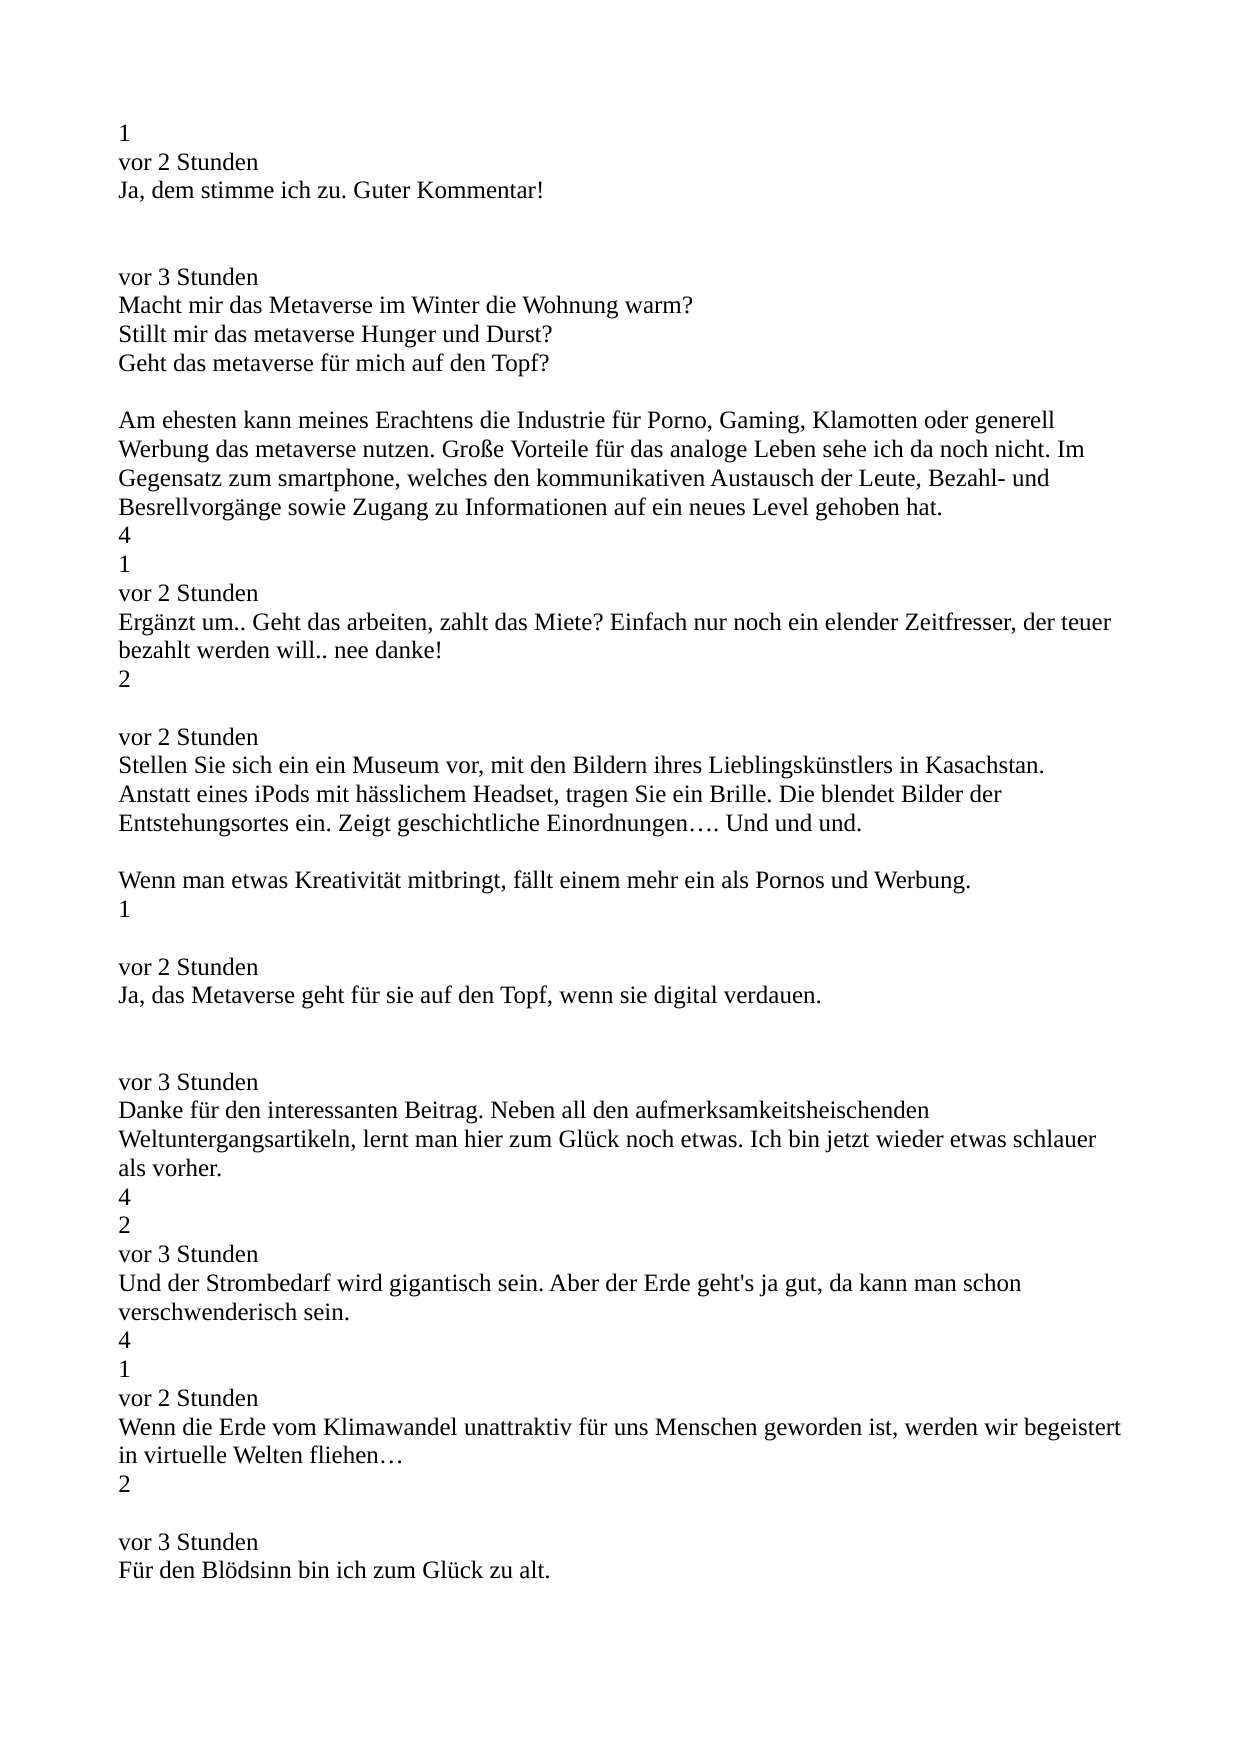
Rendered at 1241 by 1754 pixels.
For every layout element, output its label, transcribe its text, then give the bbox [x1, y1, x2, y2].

text Geht das metaverse für mich auf den Topf? [118, 348, 1122, 377]
text 1 [118, 894, 1122, 923]
text Danke für den interessanten Beitrag. Neben all den aufmerksamkeitsheischenden Weltuntergangsartikeln, lernt man hier zum Glück noch etwas. Ich bin jetzt wieder etwas schlauer als vorher. [118, 1096, 1122, 1182]
text 1 [118, 549, 1122, 578]
text vor 2 Stunden [118, 578, 1122, 607]
text 1 [118, 118, 1122, 147]
text vor 3 Stunden [118, 1527, 1122, 1556]
text Und der Strombedarf wird gigantisch sein. Aber der Erde geht's ja gut, da kann man schon verschwenderisch sein. [118, 1268, 1122, 1326]
text 2 [118, 1211, 1122, 1239]
text 4 [118, 1182, 1122, 1211]
text vor 3 Stunden [118, 262, 1122, 291]
text vor 2 Stunden [118, 147, 1122, 176]
text 2 [118, 664, 1122, 693]
text vor 2 Stunden [118, 952, 1122, 981]
text 4 [118, 1326, 1122, 1354]
text vor 2 Stunden [118, 1383, 1122, 1412]
text Ja, das Metaverse geht für sie auf den Topf, wenn sie digital verdauen. [118, 981, 1122, 1009]
text 2 [118, 1469, 1122, 1498]
text Am ehesten kann meines Erachtens die Industrie für Porno, Gaming, Klamotten oder generell Werbung das metaverse nutzen. Große Vorteile für das analoge Leben sehe ich da noch nicht. Im Gegensatz zum smartphone, welches den kommunikativen Austausch der Leute, Bezahl- und Besrellvorgänge sowie Zugang zu Informationen auf ein neues Level gehoben hat. [118, 406, 1122, 521]
text Wenn die Erde vom Klimawandel unattraktiv für uns Menschen geworden ist, werden wir begeistert in virtuelle Welten fliehen… [118, 1412, 1122, 1469]
text 1 [118, 1354, 1122, 1383]
text Ergänzt um.. Geht das arbeiten, zahlt das Miete? Einfach nur noch ein elender Zeitfresser, der teuer bezahlt werden will.. nee danke! [118, 607, 1122, 664]
text Macht mir das Metaverse im Winter die Wohnung warm? [118, 291, 1122, 319]
text Für den Blödsinn bin ich zum Glück zu alt. [118, 1556, 1122, 1584]
text vor 3 Stunden [118, 1239, 1122, 1268]
text Stellen Sie sich ein ein Museum vor, mit den Bildern ihres Lieblingskünstlers in Kasachstan. Anstatt eines iPods mit hässlichem Headset, tragen Sie ein Brille. Die blendet Bilder der Entstehungsortes ein. Zeigt geschichtliche Einordnungen…. Und und und. [118, 751, 1122, 837]
text Stillt mir das metaverse Hunger und Durst? [118, 319, 1122, 348]
text Ja, dem stimme ich zu. Guter Kommentar! [118, 176, 1122, 204]
text Wenn man etwas Kreativität mitbringt, fällt einem mehr ein als Pornos und Werbung. [118, 866, 1122, 894]
text vor 2 Stunden [118, 722, 1122, 751]
text vor 3 Stunden [118, 1067, 1122, 1096]
text 4 [118, 521, 1122, 549]
